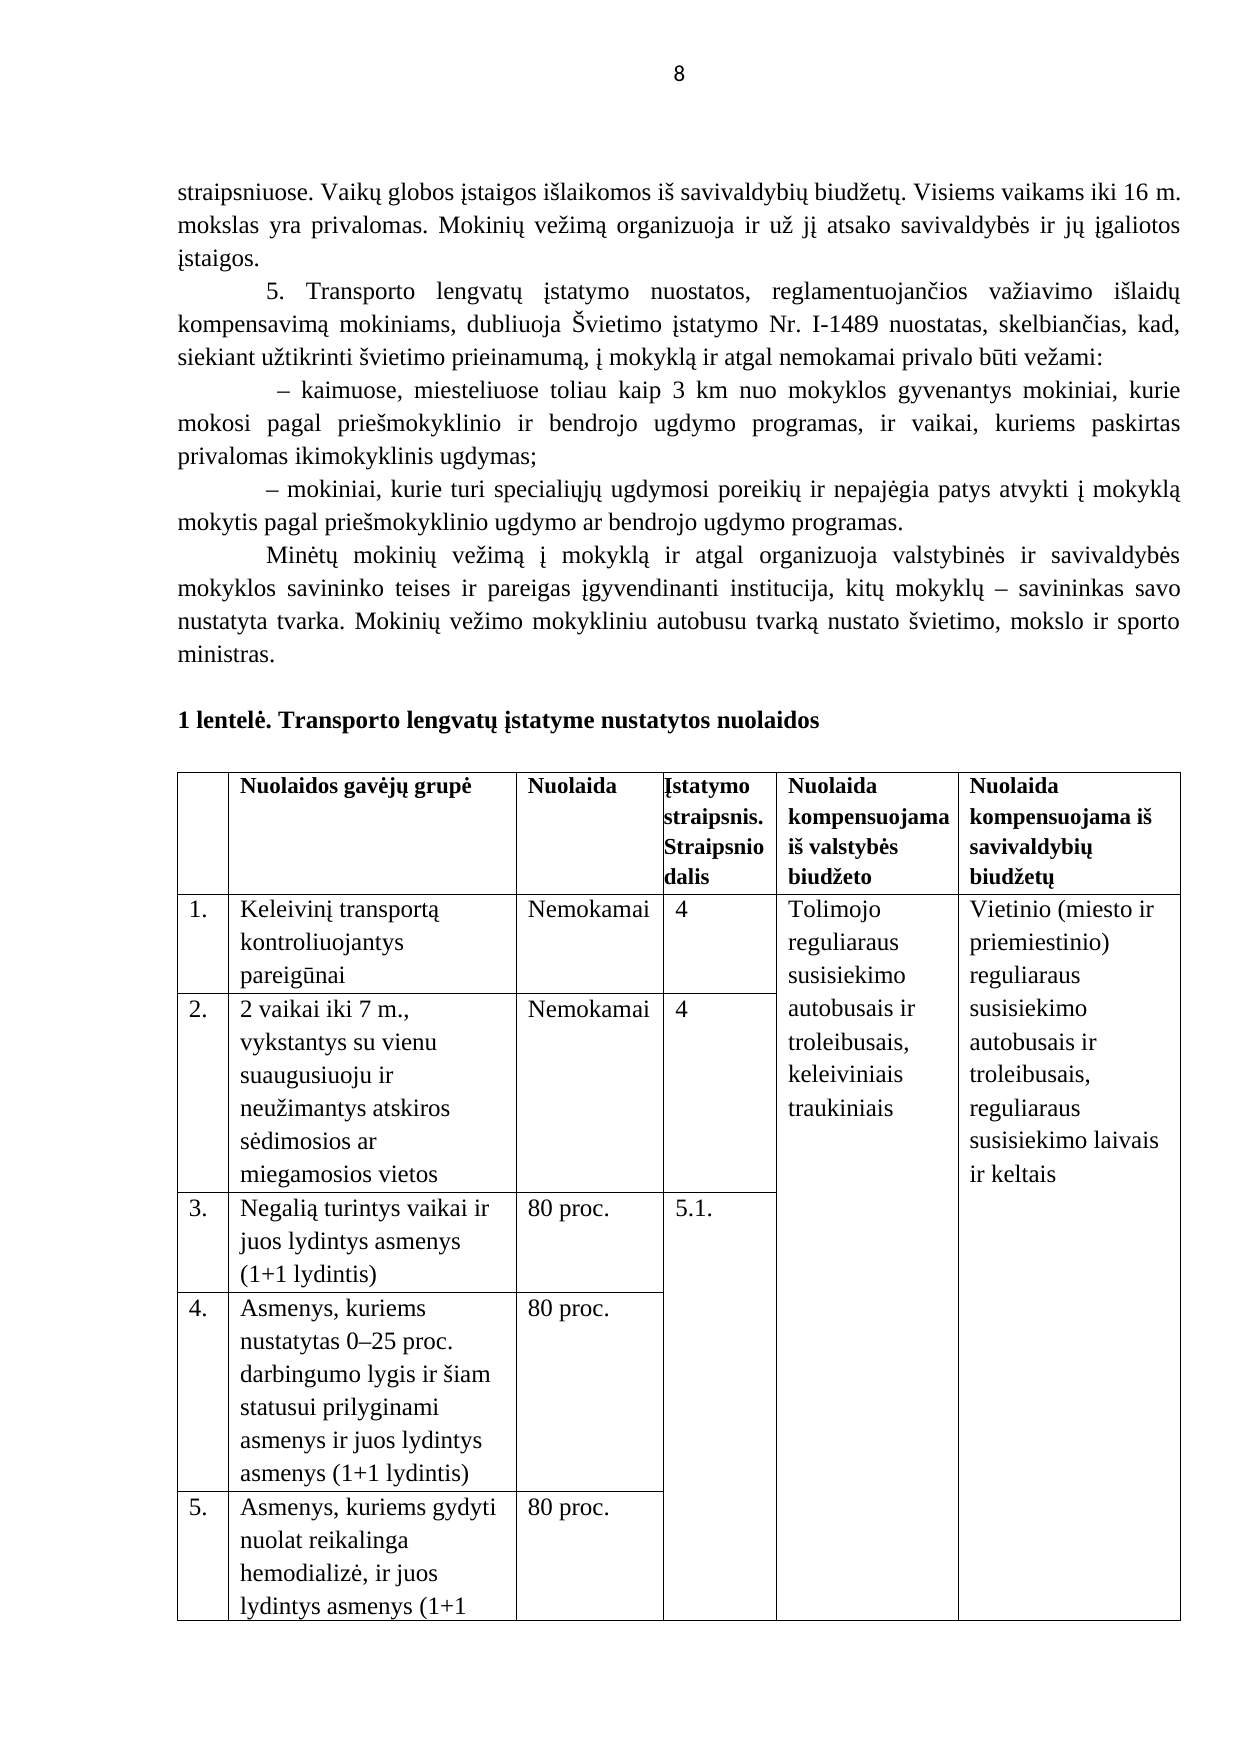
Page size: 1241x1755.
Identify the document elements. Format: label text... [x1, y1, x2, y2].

text 1 lentelė. Transporto lengvatų įstatyme nustatytos nuolaidos [177, 706, 1181, 734]
table_header Nuolaida [517, 773, 663, 893]
table_cell Nemokamai [517, 994, 663, 1192]
table_cell 2 vaikai iki 7 m., vykstantys su vienu suaugusiuoju ir neužimantys atskiros sėdimosios ar miegamosios vietos [229, 994, 516, 1192]
table_cell 5. [178, 1492, 228, 1619]
text straipsniuose. Vaikų globos įstaigos išlaikomos iš savivaldybių biudžetų. Visiems vaikams iki 16 m. mokslas yra privalomas. Mokinių vežimą organizuoja ir už jį atsako savivaldybės ir jų įgaliotos įstaigos. [177, 177, 1181, 272]
table_cell 5.1. [664, 1193, 776, 1619]
table_header Nuolaidos gavėjų grupė [229, 773, 516, 893]
text 5. Transporto lengvatų įstatymo nuostatos, reglamentuojančios važiavimo išlaidų kompensavimą mokiniams, dubliuoja Švietimo įstatymo Nr. I-1489 nuostatas, skelbiančias, kad, siekiant užtikrinti švietimo prieinamumą, į mokyklą ir atgal nemokamai privalo būti vežami: [177, 276, 1181, 371]
table_header Nuolaida kompensuojama iš valstybės biudžeto [777, 773, 958, 893]
table_cell 80 proc. [517, 1293, 663, 1491]
table_cell 80 proc. [517, 1193, 663, 1292]
table_cell Asmenys, kuriems gydyti nuolat reikalinga hemodializė, ir juos lydintys asmenys (1+1 [229, 1492, 516, 1619]
table_cell 80 proc. [517, 1492, 663, 1619]
table_cell Nemokamai [517, 895, 663, 993]
table_cell Tolimojo reguliaraus susisiekimo autobusais ir troleibusais, keleiviniais traukiniais [777, 895, 958, 1619]
table_cell 4 [664, 994, 776, 1192]
table_cell 3. [178, 1193, 228, 1292]
text – kaimuose, miesteliuose toliau kaip 3 km nuo mokyklos gyvenantys mokiniai, kurie mokosi pagal priešmokyklinio ir bendrojo ugdymo programas, ir vaikai, kuriems paskirtas privalomas ikimokyklinis ugdymas; [177, 375, 1181, 470]
table_header [178, 773, 228, 893]
table_cell Negalią turintys vaikai ir juos lydintys asmenys (1+1 lydintis) [229, 1193, 516, 1292]
table_cell Asmenys, kuriems nustatytas 0–25 proc. darbingumo lygis ir šiam statusui prilyginami asmenys ir juos lydintys asmenys (1+1 lydintis) [229, 1293, 516, 1491]
table_header Įstatymo straipsnis. Straipsnio dalis [664, 773, 776, 893]
table_cell 4 [664, 895, 776, 993]
table_cell Vietinio (miesto ir priemiestinio) reguliaraus susisiekimo autobusais ir troleibusais, reguliaraus susisiekimo laivais ir keltais [959, 895, 1180, 1619]
table_header Nuolaida kompensuojama iš savivaldybių biudžetų [959, 773, 1180, 893]
table_cell 2. [178, 994, 228, 1192]
text Minėtų mokinių vežimą į mokyklą ir atgal organizuoja valstybinės ir savivaldybės mokyklos savininko teises ir pareigas įgyvendinanti institucija, kitų mokyklų – savininkas savo nustatyta tvarka. Mokinių vežimo mokykliniu autobusu tvarką nustato švietimo, mokslo ir sporto ministras. [177, 540, 1181, 668]
table_cell 4. [178, 1293, 228, 1491]
text – mokiniai, kurie turi specialiųjų ugdymosi poreikių ir nepajėgia patys atvykti į mokyklą mokytis pagal priešmokyklinio ugdymo ar bendrojo ugdymo programas. [177, 474, 1181, 536]
table_cell 1. [178, 895, 228, 993]
table_cell Keleivinį transportą kontroliuojantys pareigūnai [229, 895, 516, 993]
